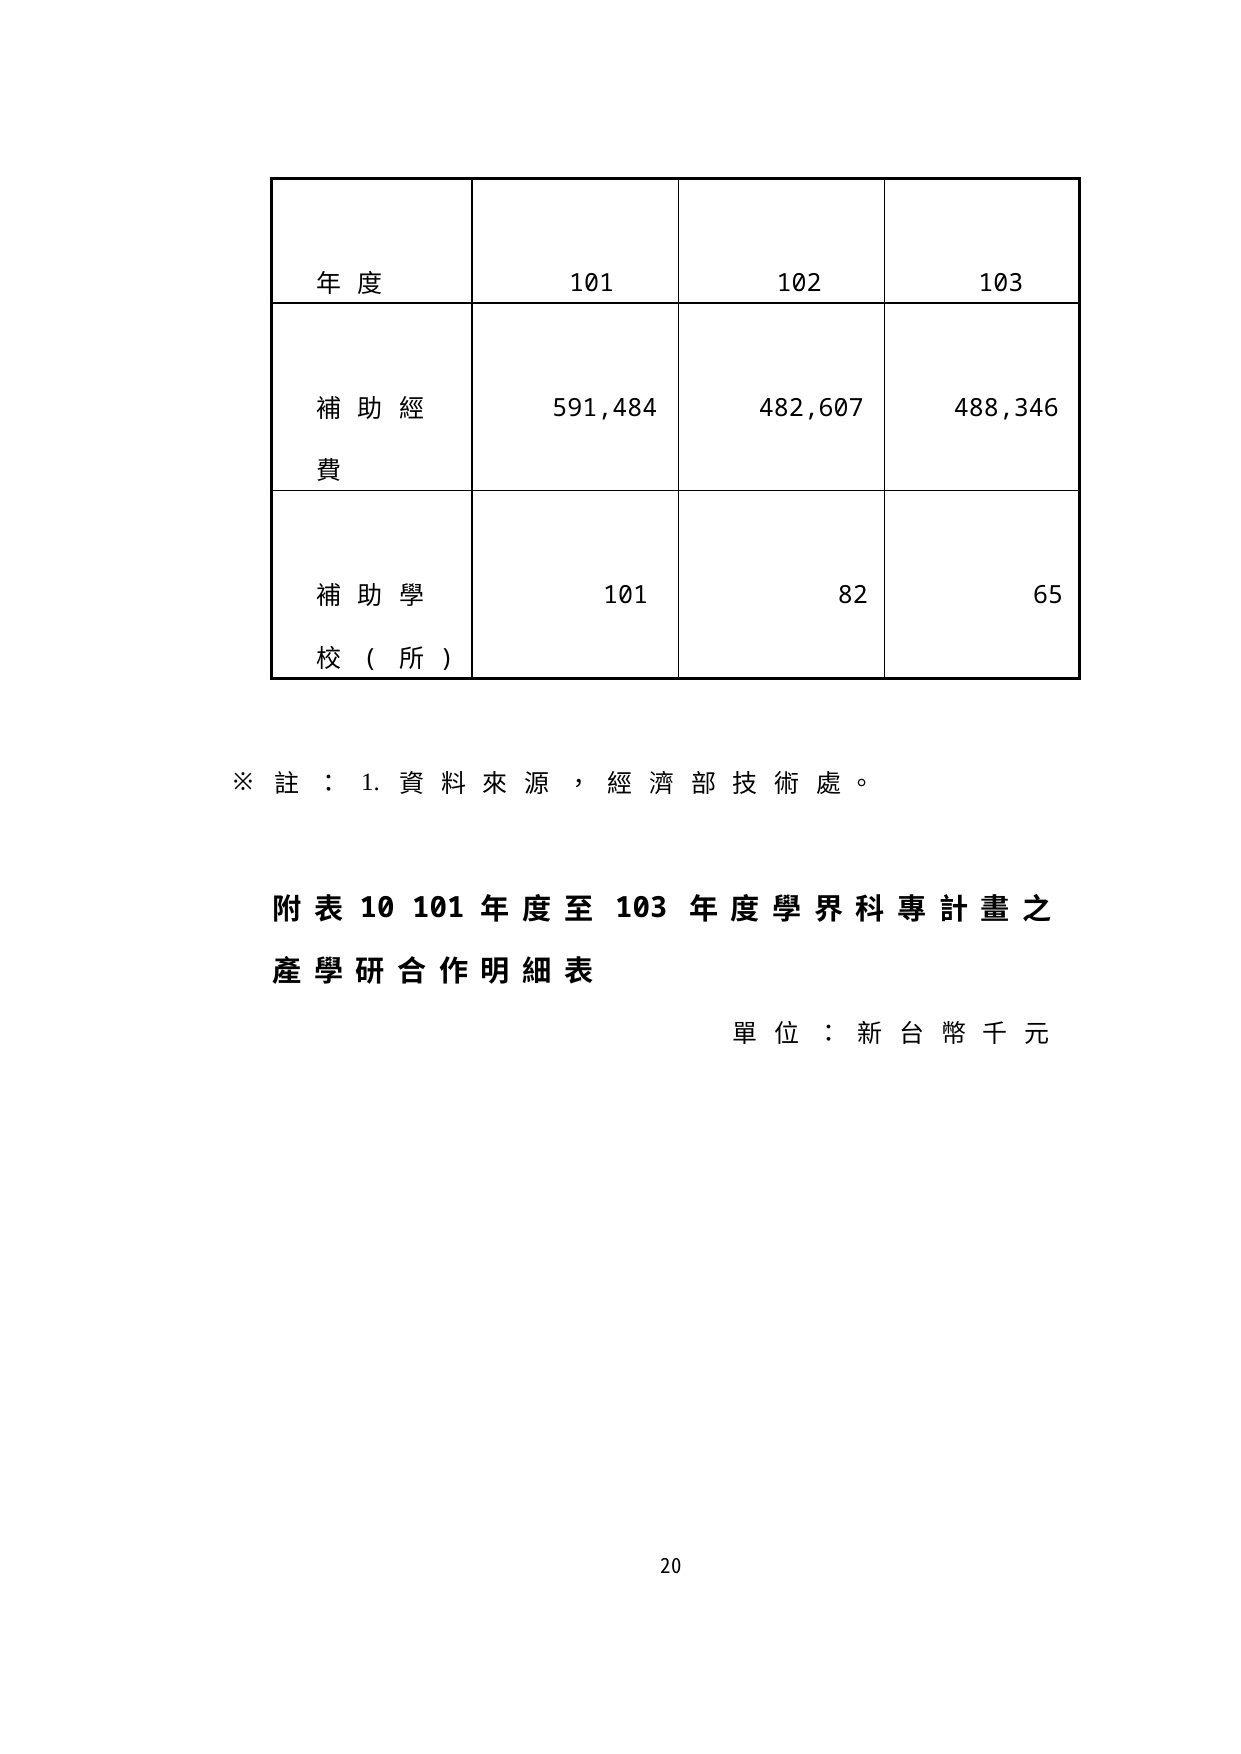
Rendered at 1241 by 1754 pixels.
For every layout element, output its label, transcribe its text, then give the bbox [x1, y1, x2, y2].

table_cell 591,484 [473, 304, 678, 490]
table_cell 82 [679, 491, 884, 677]
table_cell 488,346 [885, 304, 1078, 490]
table_cell 補助經費 [273, 304, 471, 490]
text ※註：1.資料來源，經濟部技術處。 [183, 740, 1058, 802]
table_header 102 [679, 180, 884, 302]
table_cell 101 [473, 491, 678, 677]
table_cell 補助學校(所) [273, 491, 471, 677]
text 單位：新台幣千元 [242, 990, 1058, 1052]
table_header 103 [885, 180, 1078, 302]
table_header 101 [473, 180, 678, 302]
text 附表10 101年度至103年度學界科專計畫之產學研合作明細表 [244, 865, 1058, 990]
table_cell 65 [885, 491, 1078, 677]
table_header 年度 [273, 180, 471, 302]
table_cell 482,607 [679, 304, 884, 490]
